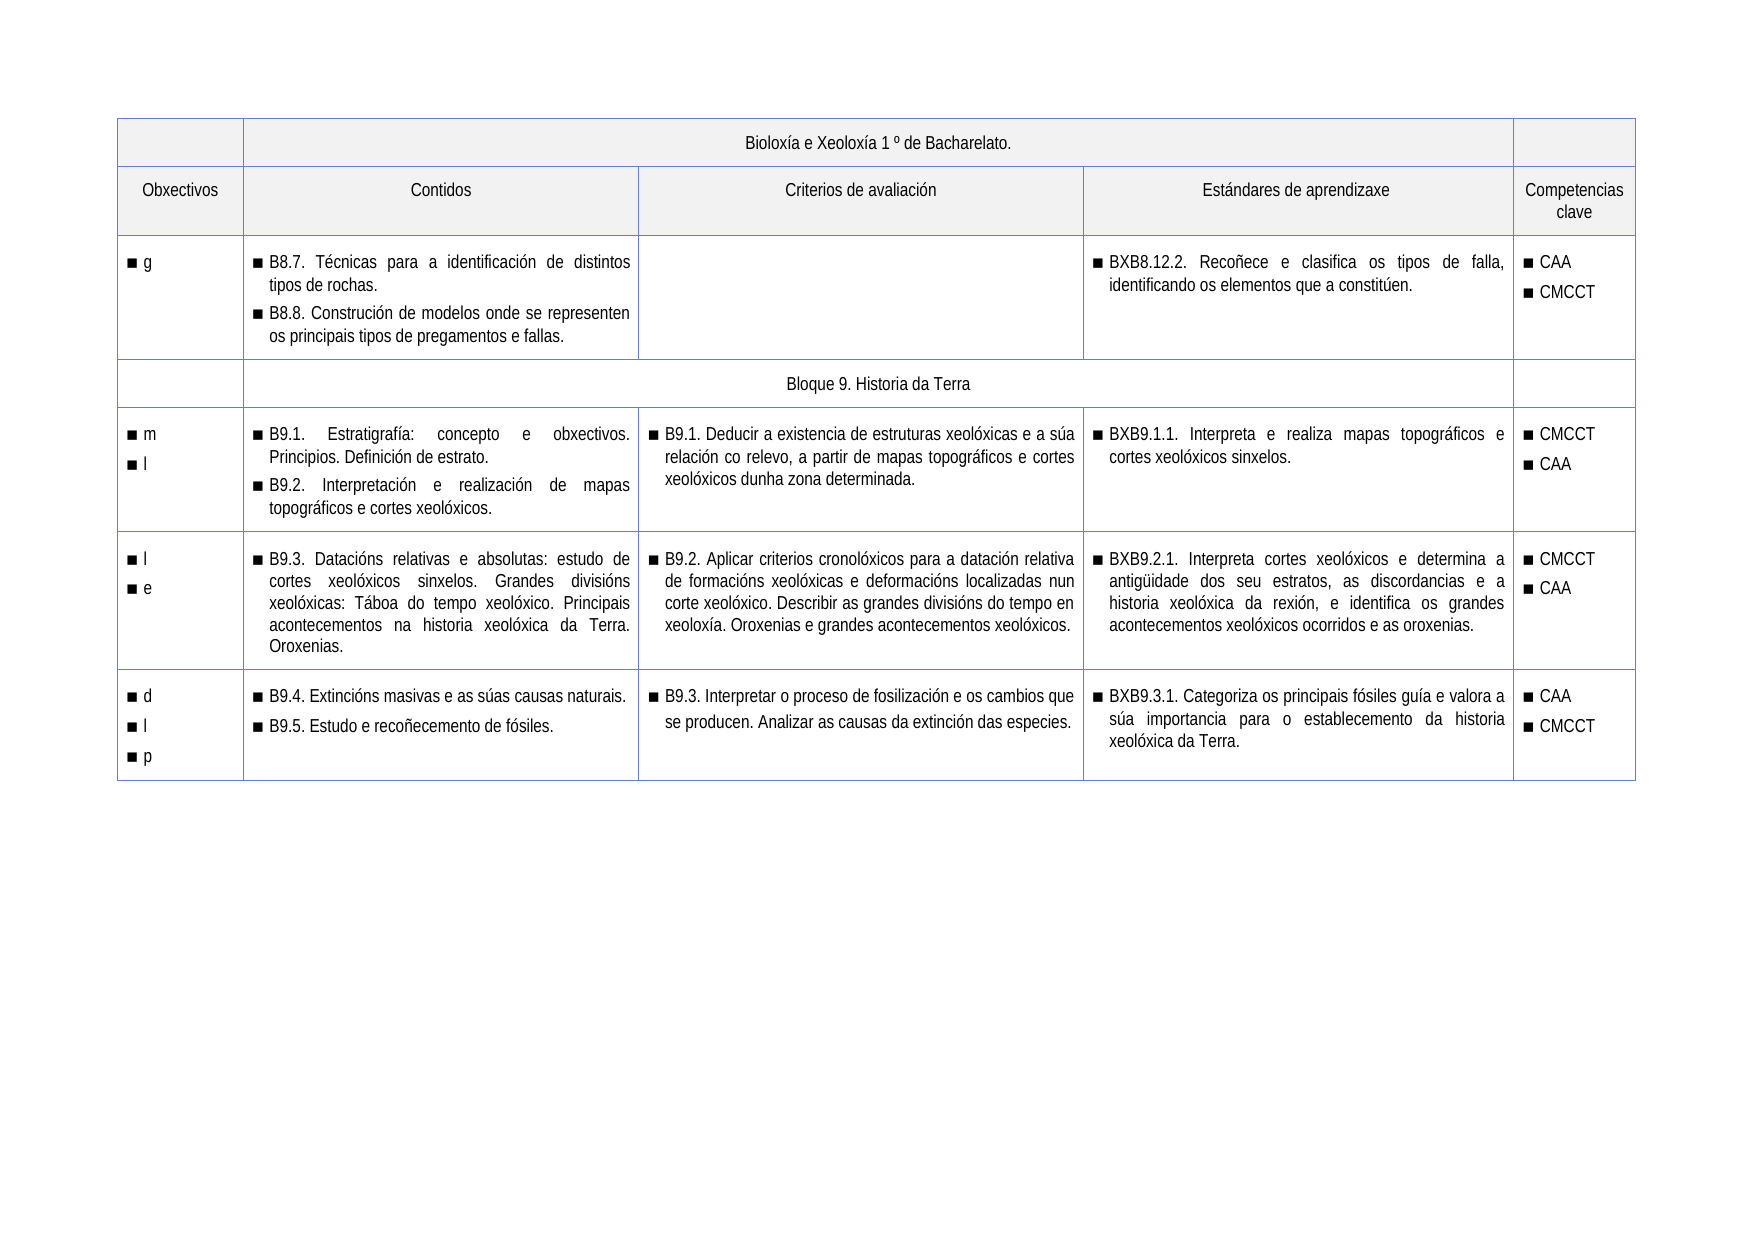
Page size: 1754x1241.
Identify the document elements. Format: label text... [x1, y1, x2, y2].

table_cell B8.6. Tipos de deformación: dobras e fallas. B8.7. Técnicas para a identificación de distintos tipos de rochas. B8.8. Construción de modelos onde se representen os principais tipos de pregamentos e fallas. [244, 236, 638, 359]
table_cell Bloque 9. Historia da Terra [244, 360, 1513, 407]
table_cell l e [118, 532, 243, 669]
table_cell CMCCT CAA [1514, 532, 1635, 669]
table_cell Contidos [244, 167, 638, 235]
table_cell CAA CMCCT [1514, 236, 1635, 359]
table_cell CAA CMCCT [1514, 670, 1635, 780]
table_cell Obxectivos [118, 167, 243, 235]
table_cell BXB9.2.1. Interpreta cortes xeolóxicos e determina a antigüidade dos seu estratos, as discordancias e a historia xeolóxica da rexión, e identifica os grandes acontecementos xeolóxicos ocorridos e as oroxenias. [1084, 532, 1513, 669]
table_cell [118, 360, 243, 407]
table_cell BXB8.12.2. Recoñece e clasifica os tipos de falla, identificando os elementos que a constitúen. [1084, 236, 1513, 359]
table_cell B9.1. Estratigrafía: concepto e obxectivos. Principios. Definición de estrato. B9.2. Interpretación e realización de mapas topográficos e cortes xeolóxicos. [244, 408, 638, 531]
table_cell BXB9.3.1. Categoriza os principais fósiles guía e valora a súa importancia para o establecemento da historia xeolóxica da Terra. [1084, 670, 1513, 780]
table_cell B9.3. Datacións relativas e absolutas: estudo de cortes xeolóxicos sinxelos. Grandes divisións xeolóxicas: Táboa do tempo xeolóxico. Principais acontecementos na historia xeolóxica da Terra. Oroxenias. [244, 532, 638, 669]
table_cell [639, 236, 1083, 359]
table_cell [1514, 360, 1635, 407]
table_cell B9.4. Extincións masivas e as súas causas naturais. B9.5. Estudo e recoñecemento de fósiles. [244, 670, 638, 780]
table_header [118, 119, 243, 166]
table_cell d l p [118, 670, 243, 780]
table_cell m l [118, 408, 243, 531]
table_cell CMCCT CAA [1514, 408, 1635, 531]
table_cell Estándares de aprendizaxe [1084, 167, 1513, 235]
table_cell m g [118, 236, 243, 359]
table_header [1514, 119, 1635, 166]
table_header Bioloxía e Xeoloxía 1 º de Bacharelato. [244, 119, 1513, 166]
table_cell Criterios de avaliación [639, 167, 1083, 235]
table_cell B9.3. Interpretar o proceso de fosilización e os cambios que se producen. Analizar as causas da extinción das especies. [639, 670, 1083, 780]
table_cell Competencias clave [1514, 167, 1635, 235]
table_cell B9.2. Aplicar criterios cronolóxicos para a datación relativa de formacións xeolóxicas e deformacións localizadas nun corte xeolóxico. Describir as grandes divisións do tempo en xeoloxía. Oroxenias e grandes acontecementos xeolóxicos. [639, 532, 1083, 669]
table_cell B9.1. Deducir a existencia de estruturas xeolóxicas e a súa relación co relevo, a partir de mapas topográficos e cortes xeolóxicos dunha zona determinada. [639, 408, 1083, 531]
table_cell BXB9.1.1. Interpreta e realiza mapas topográficos e cortes xeolóxicos sinxelos. [1084, 408, 1513, 531]
